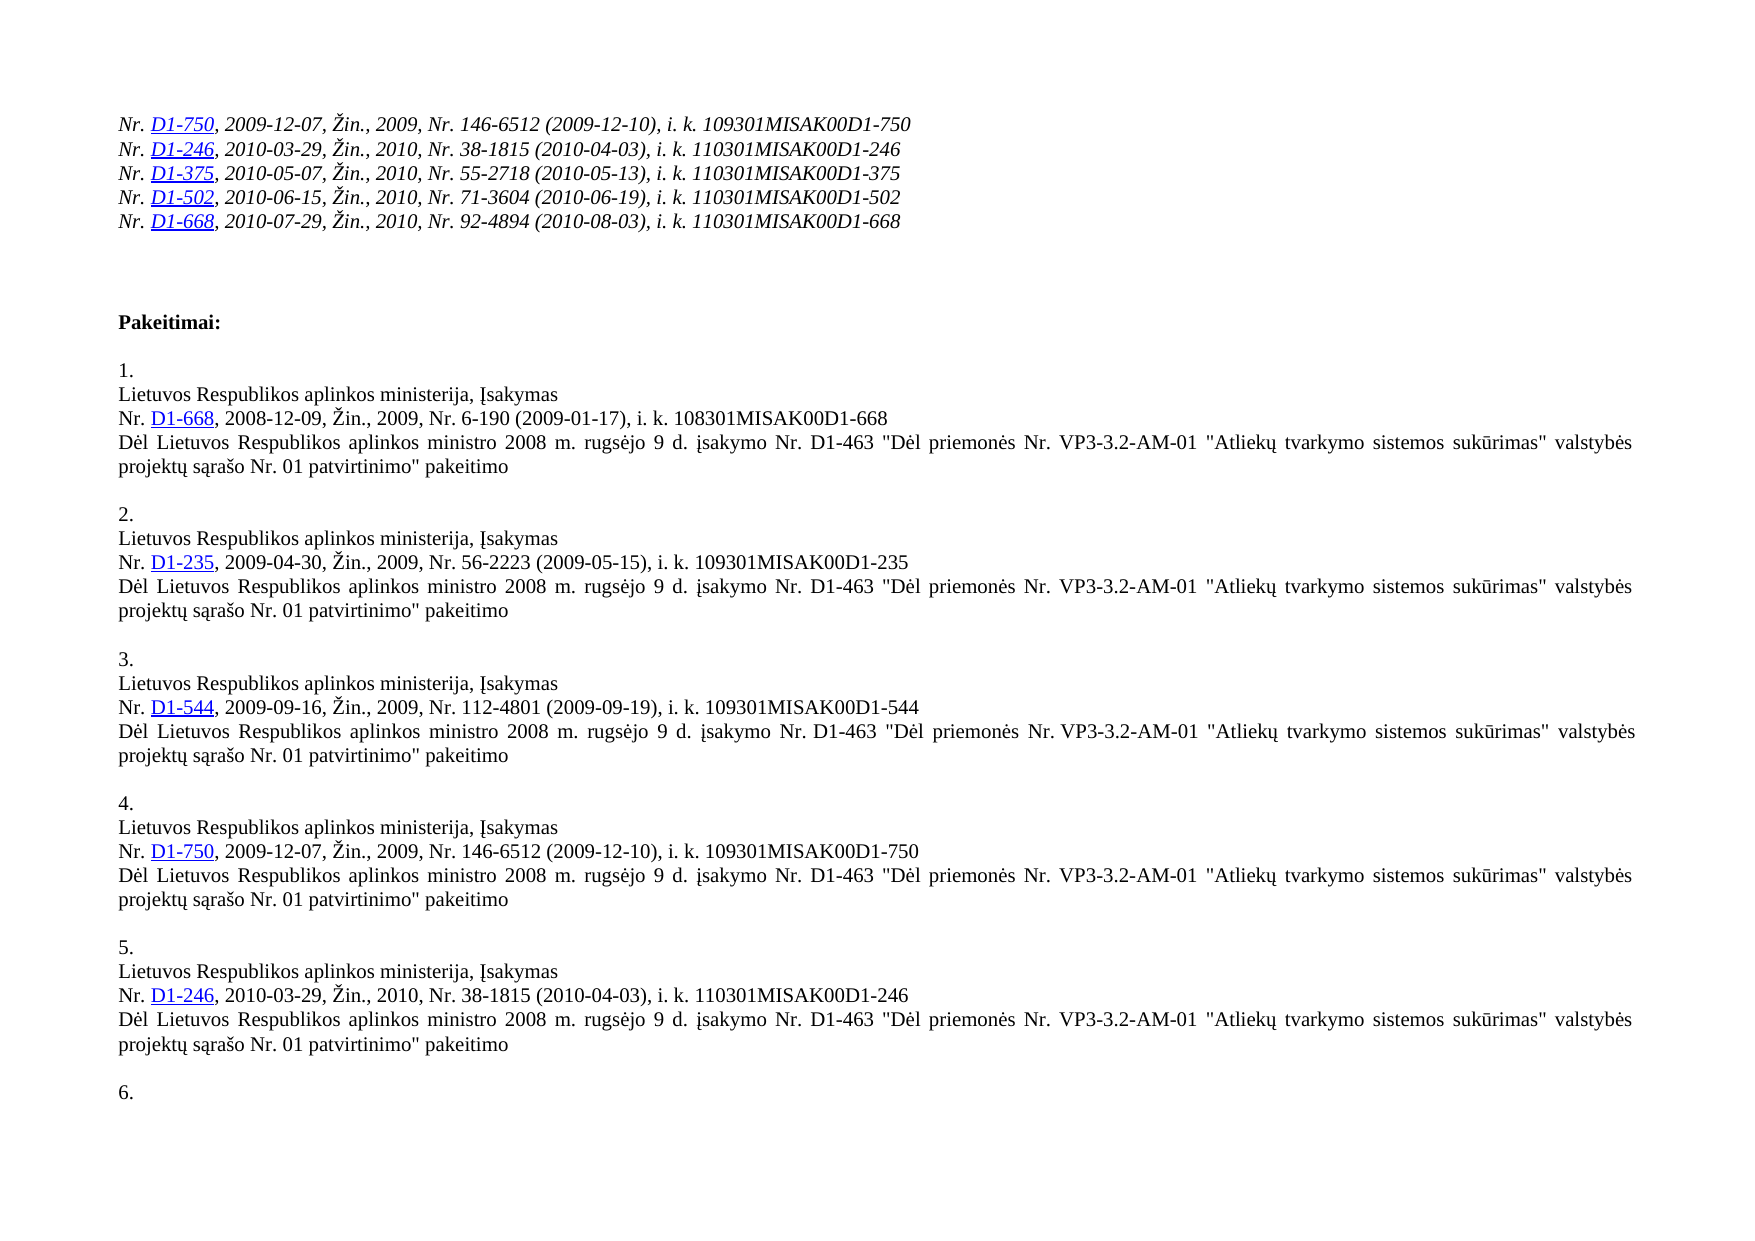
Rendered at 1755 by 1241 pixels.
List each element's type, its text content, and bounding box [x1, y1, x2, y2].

text Nr. D1-750, 2009-12-07, Žin., 2009, Nr. 146-6512 (2009-12-10), i. k. 109301MISAK00D1-750 [118, 112, 1636, 136]
text Dėl Lietuvos Respublikos aplinkos ministro 2008 m. rugsėjo 9 d. įsakymo Nr. D1-463 "Dėl priemonės Nr. VP3-3.2-AM-01 "Atliekų tvarkymo sistemos sukūrimas" valstybės projektų sąrašo Nr. 01 patvirtinimo" pakeitimo [118, 574, 1636, 622]
text Nr. D1-235, 2009-04-30, Žin., 2009, Nr. 56-2223 (2009-05-15), i. k. 109301MISAK00D1-235 [118, 550, 1636, 574]
text Nr. D1-246, 2010-03-29, Žin., 2010, Nr. 38-1815 (2010-04-03), i. k. 110301MISAK00D1-246 [118, 136, 1636, 161]
text Dėl Lietuvos Respublikos aplinkos ministro 2008 m. rugsėjo 9 d. įsakymo Nr. D1-463 "Dėl priemonės Nr. VP3-3.2-AM-01 "Atliekų tvarkymo sistemos sukūrimas" valstybės projektų sąrašo Nr. 01 patvirtinimo" pakeitimo [118, 1007, 1636, 1056]
text Nr. D1-502, 2010-06-15, Žin., 2010, Nr. 71-3604 (2010-06-19), i. k. 110301MISAK00D1-502 [118, 184, 1636, 209]
text Nr. D1-750, 2009-12-07, Žin., 2009, Nr. 146-6512 (2009-12-10), i. k. 109301MISAK00D1-750 [118, 839, 1636, 863]
text Pakeitimai: [118, 309, 1636, 334]
text Dėl Lietuvos Respublikos aplinkos ministro 2008 m. rugsėjo 9 d. įsakymo Nr. D1-463 "Dėl priemonės Nr. VP3-3.2-AM-01 "Atliekų tvarkymo sistemos sukūrimas" valstybės projektų sąrašo Nr. 01 patvirtinimo" pakeitimo [118, 719, 1636, 767]
text Lietuvos Respublikos aplinkos ministerija, Įsakymas [118, 959, 1636, 983]
text Lietuvos Respublikos aplinkos ministerija, Įsakymas [118, 815, 1636, 839]
text 5. [118, 935, 1636, 959]
text Lietuvos Respublikos aplinkos ministerija, Įsakymas [118, 526, 1636, 550]
text Nr. D1-544, 2009-09-16, Žin., 2009, Nr. 112-4801 (2009-09-19), i. k. 109301MISAK00D1-544 [118, 694, 1636, 719]
text Nr. D1-375, 2010-05-07, Žin., 2010, Nr. 55-2718 (2010-05-13), i. k. 110301MISAK00D1-375 [118, 161, 1636, 184]
text Lietuvos Respublikos aplinkos ministerija, Įsakymas [118, 382, 1636, 406]
text Dėl Lietuvos Respublikos aplinkos ministro 2008 m. rugsėjo 9 d. įsakymo Nr. D1-463 "Dėl priemonės Nr. VP3-3.2-AM-01 "Atliekų tvarkymo sistemos sukūrimas" valstybės projektų sąrašo Nr. 01 patvirtinimo" pakeitimo [118, 863, 1636, 911]
text Dėl Lietuvos Respublikos aplinkos ministro 2008 m. rugsėjo 9 d. įsakymo Nr. D1-463 "Dėl priemonės Nr. VP3-3.2-AM-01 "Atliekų tvarkymo sistemos sukūrimas" valstybės projektų sąrašo Nr. 01 patvirtinimo" pakeitimo [118, 430, 1636, 478]
text 4. [118, 791, 1636, 815]
text Nr. D1-668, 2010-07-29, Žin., 2010, Nr. 92-4894 (2010-08-03), i. k. 110301MISAK00D1-668 [118, 209, 1636, 233]
text 2. [118, 502, 1636, 526]
text 6. [118, 1079, 1636, 1104]
text 3. [118, 646, 1636, 671]
text Nr. D1-246, 2010-03-29, Žin., 2010, Nr. 38-1815 (2010-04-03), i. k. 110301MISAK00D1-246 [118, 983, 1636, 1007]
text Lietuvos Respublikos aplinkos ministerija, Įsakymas [118, 671, 1636, 694]
text Nr. D1-668, 2008-12-09, Žin., 2009, Nr. 6-190 (2009-01-17), i. k. 108301MISAK00D1-668 [118, 406, 1636, 430]
text 1. [118, 358, 1636, 382]
